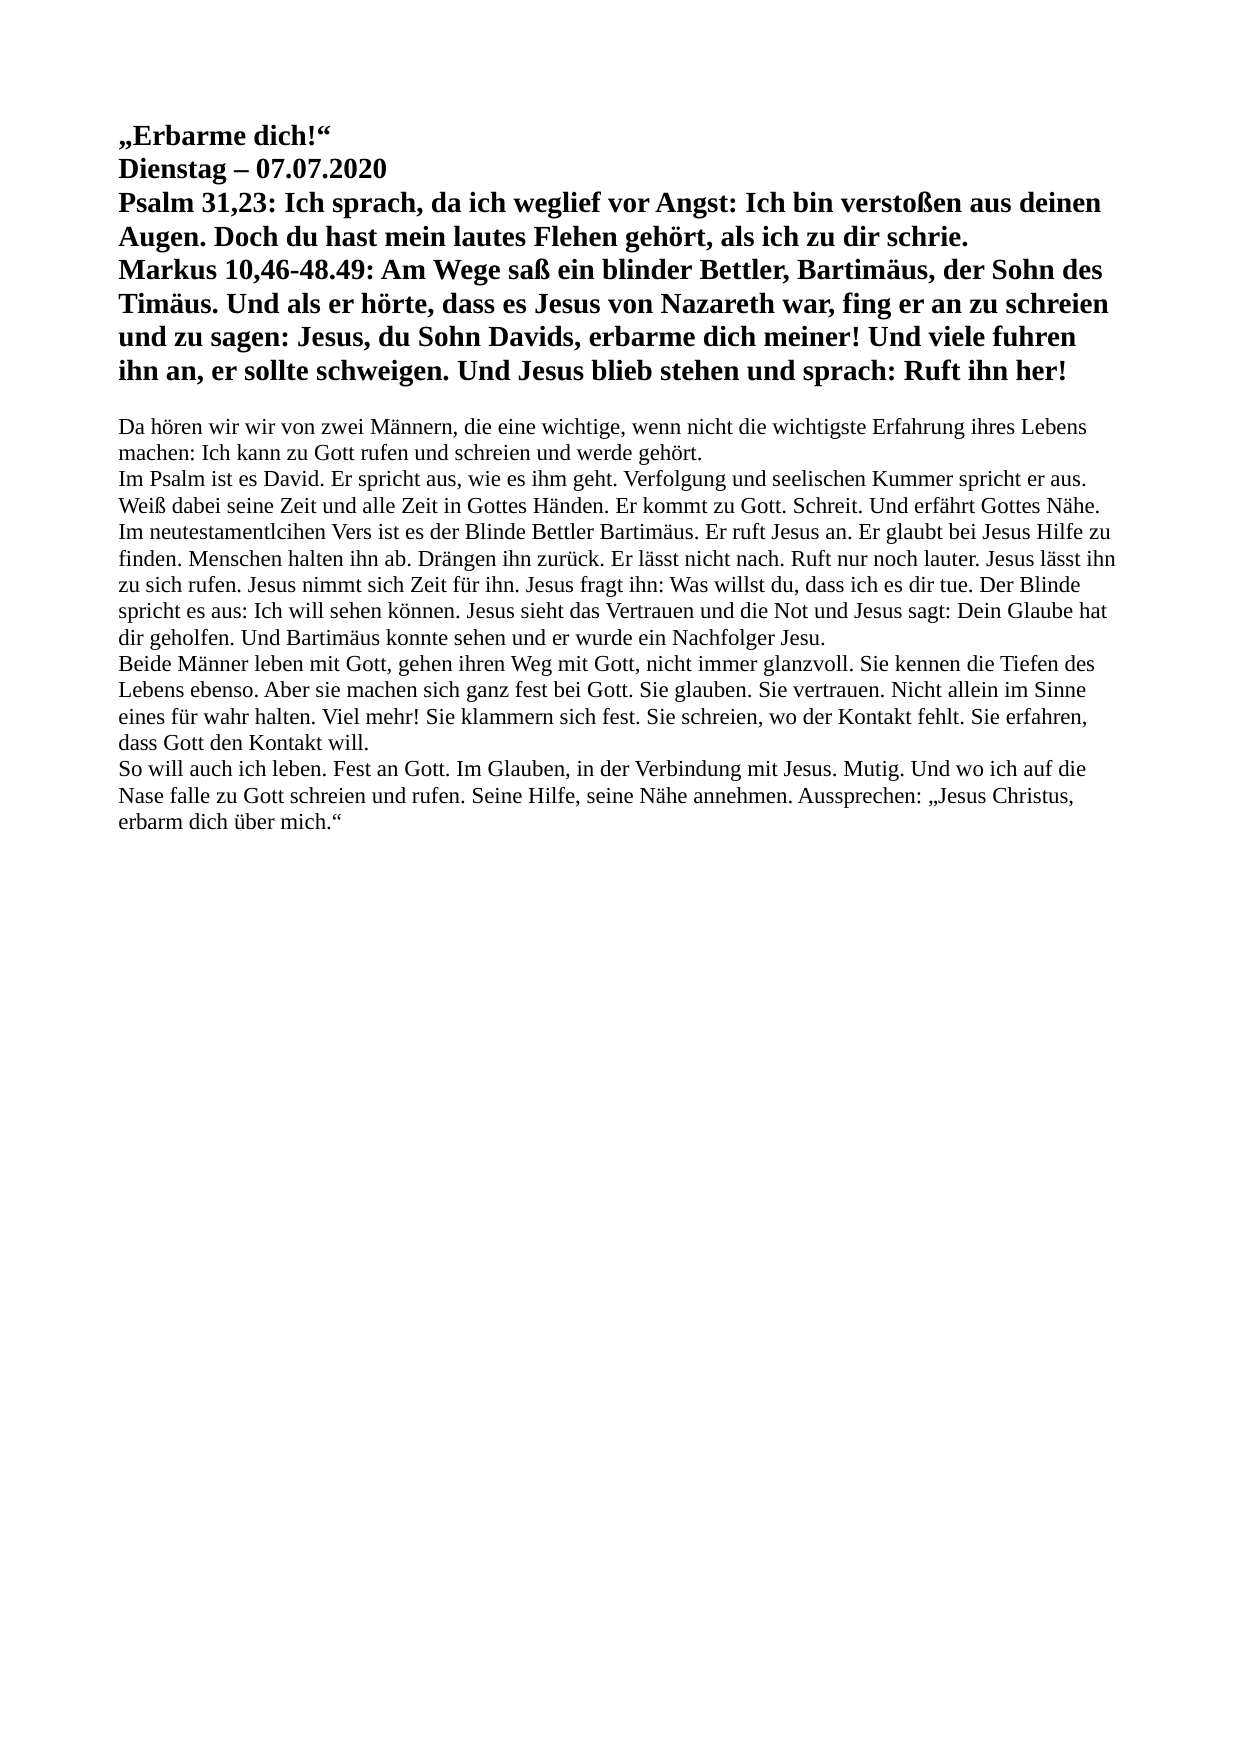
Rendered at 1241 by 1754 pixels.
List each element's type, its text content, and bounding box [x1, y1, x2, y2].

text Da hören wir wir von zwei Männern, die eine wichtige, wenn nicht die wichtigste Erfahrung ihres Lebens machen: Ich kann zu Gott rufen und schreien und werde gehört. [118, 413, 1122, 466]
text Psalm 31,23: Ich sprach, da ich weglief vor Angst: Ich bin verstoßen aus deinen Augen. Doch du hast mein lautes Flehen gehört, als ich zu dir schrie. [118, 185, 1122, 252]
text Beide Männer leben mit Gott, gehen ihren Weg mit Gott, nicht immer glanzvoll. Sie kennen die Tiefen des Lebens ebenso. Aber sie machen sich ganz fest bei Gott. Sie glauben. Sie vertrauen. Nicht allein im Sinne eines für wahr halten. Viel mehr! Sie klammern sich fest. Sie schreien, wo der Kontakt fehlt. Sie erfahren, dass Gott den Kontakt will. [118, 650, 1122, 755]
text Markus 10,46-48.49: Am Wege saß ein blinder Bettler, Bartimäus, der Sohn des Timäus. Und als er hörte, dass es Jesus von Nazareth war, fing er an zu schreien und zu sagen: Jesus, du Sohn Davids, erbarme dich meiner! Und viele fuhren ihn an, er sollte schweigen. Und Jesus blieb stehen und sprach: Ruft ihn her! [118, 252, 1122, 386]
text „Erbarme dich!“ [118, 118, 1122, 152]
text So will auch ich leben. Fest an Gott. Im Glauben, in der Verbindung mit Jesus. Mutig. Und wo ich auf die Nase falle zu Gott schreien und rufen. Seine Hilfe, seine Nähe annehmen. Aussprechen: „Jesus Christus, erbarm dich über mich.“ [118, 755, 1122, 834]
text Im Psalm ist es David. Er spricht aus, wie es ihm geht. Verfolgung und seelischen Kummer spricht er aus. Weiß dabei seine Zeit und alle Zeit in Gottes Händen. Er kommt zu Gott. Schreit. Und erfährt Gottes Nähe. [118, 466, 1122, 518]
text Dienstag – 07.07.2020 [118, 152, 1122, 185]
text Im neutestamentlcihen Vers ist es der Blinde Bettler Bartimäus. Er ruft Jesus an. Er glaubt bei Jesus Hilfe zu finden. Menschen halten ihn ab. Drängen ihn zurück. Er lässt nicht nach. Ruft nur noch lauter. Jesus lässt ihn zu sich rufen. Jesus nimmt sich Zeit für ihn. Jesus fragt ihn: Was willst du, dass ich es dir tue. Der Blinde spricht es aus: Ich will sehen können. Jesus sieht das Vertrauen und die Not und Jesus sagt: Dein Glaube hat dir geholfen. Und Bartimäus konnte sehen und er wurde ein Nachfolger Jesu. [118, 518, 1122, 650]
